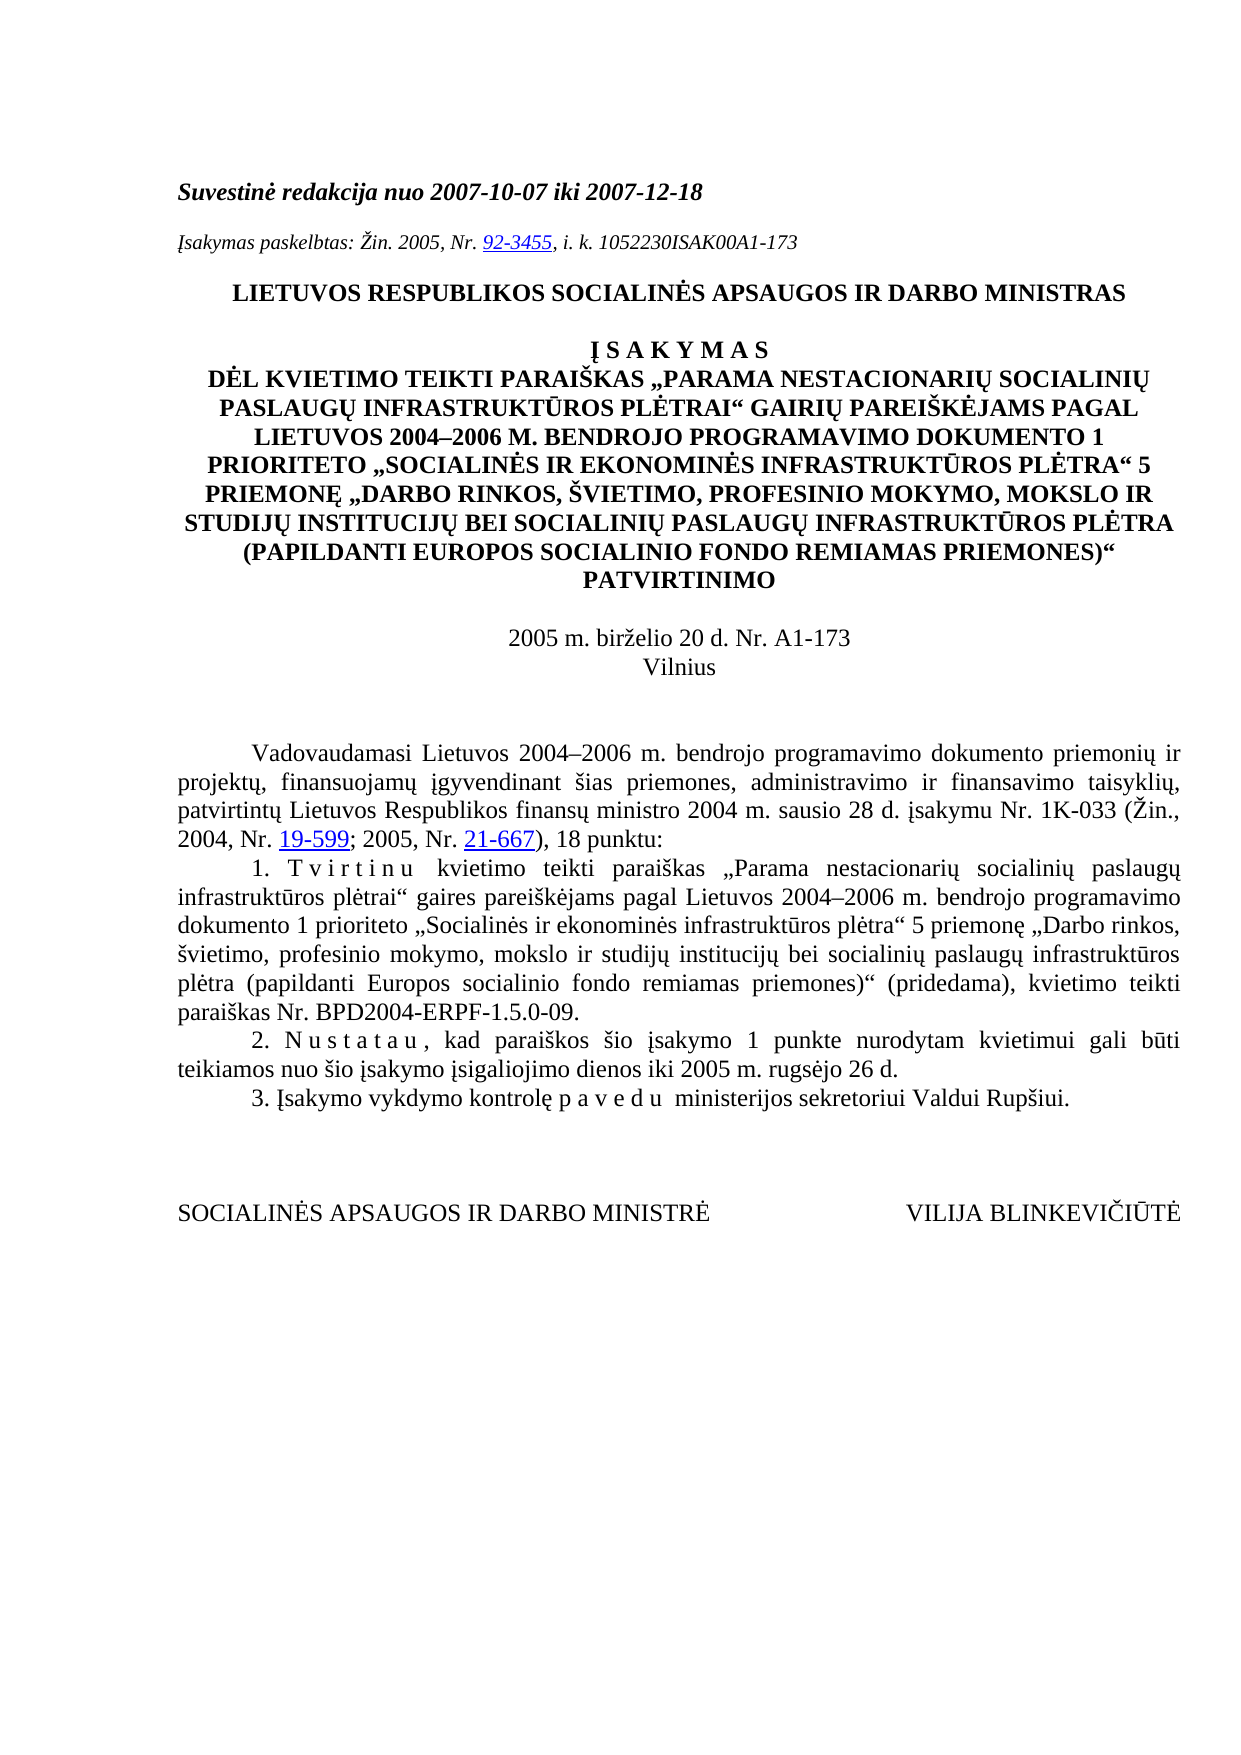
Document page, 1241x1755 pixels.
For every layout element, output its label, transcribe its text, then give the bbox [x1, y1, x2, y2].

text 2. Nustatau, kad paraiškos šio įsakymo 1 punkte nurodytam kvietimui gali būti teikiamos nuo šio įsakymo įsigaliojimo dienos iki 2005 m. rugsėjo 26 d. [177, 1026, 1181, 1083]
text Vilnius [177, 652, 1181, 681]
text Įsakymas paskelbtas: Žin. 2005, Nr. 92-3455, i. k. 1052230ISAK00A1-173 [177, 230, 1181, 254]
text LIETUVOS RESPUBLIKOS SOCIALINĖS APSAUGOS IR DARBO MINISTRAS [177, 278, 1181, 307]
text Į S A K Y M A S [177, 336, 1181, 364]
text 1. Tvirtinu kvietimo teikti paraiškas „Parama nestacionarių socialinių paslaugų infrastruktūros plėtrai“ gaires pareiškėjams pagal Lietuvos 2004–2006 m. bendrojo programavimo dokumento 1 prioriteto „Socialinės ir ekonominės infrastruktūros plėtra“ 5 priemonę „Darbo rinkos, švietimo, profesinio mokymo, mokslo ir studijų institucijų bei socialinių paslaugų infrastruktūros plėtra (papildanti Europos socialinio fondo remiamas priemones)“ (pridedama), kvietimo teikti paraiškas Nr. BPD2004-ERPF-1.5.0-09. [177, 853, 1181, 1026]
text SOCIALINĖS APSAUGOS IR DARBO MINISTRĖ VILIJA BLINKEVIČIŪTĖ [177, 1198, 1181, 1227]
text Suvestinė redakcija nuo 2007-10-07 iki 2007-12-18 [177, 177, 1181, 206]
text 3. Įsakymo vykdymo kontrolę pavedu ministerijos sekretoriui Valdui Rupšiui. [177, 1083, 1181, 1112]
text DĖL KVIETIMO TEIKTI PARAIŠKAS „PARAMA NESTACIONARIŲ SOCIALINIŲ PASLAUGŲ INFRASTRUKTŪROS PLĖTRAI“ GAIRIŲ PAREIŠKĖJAMS PAGAL LIETUVOS 2004–2006 M. BENDROJO PROGRAMAVIMO DOKUMENTO 1 PRIORITETO „SOCIALINĖS IR EKONOMINĖS INFRASTRUKTŪROS PLĖTRA“ 5 PRIEMONĘ „DARBO RINKOS, ŠVIETIMO, PROFESINIO MOKYMO, MOKSLO IR STUDIJŲ INSTITUCIJŲ BEI SOCIALINIŲ PASLAUGŲ INFRASTRUKTŪROS PLĖTRA (PAPILDANTI EUROPOS SOCIALINIO FONDO REMIAMAS PRIEMONES)“ PATVIRTINIMO [177, 364, 1181, 594]
text 2005 m. birželio 20 d. Nr. A1-173 [177, 623, 1181, 652]
text Vadovaudamasi Lietuvos 2004–2006 m. bendrojo programavimo dokumento priemonių ir projektų, finansuojamų įgyvendinant šias priemones, administravimo ir finansavimo taisyklių, patvirtintų Lietuvos Respublikos finansų ministro 2004 m. sausio 28 d. įsakymu Nr. 1K-033 (Žin., 2004, Nr. 19-599; 2005, Nr. 21-667), 18 punktu: [177, 738, 1181, 853]
